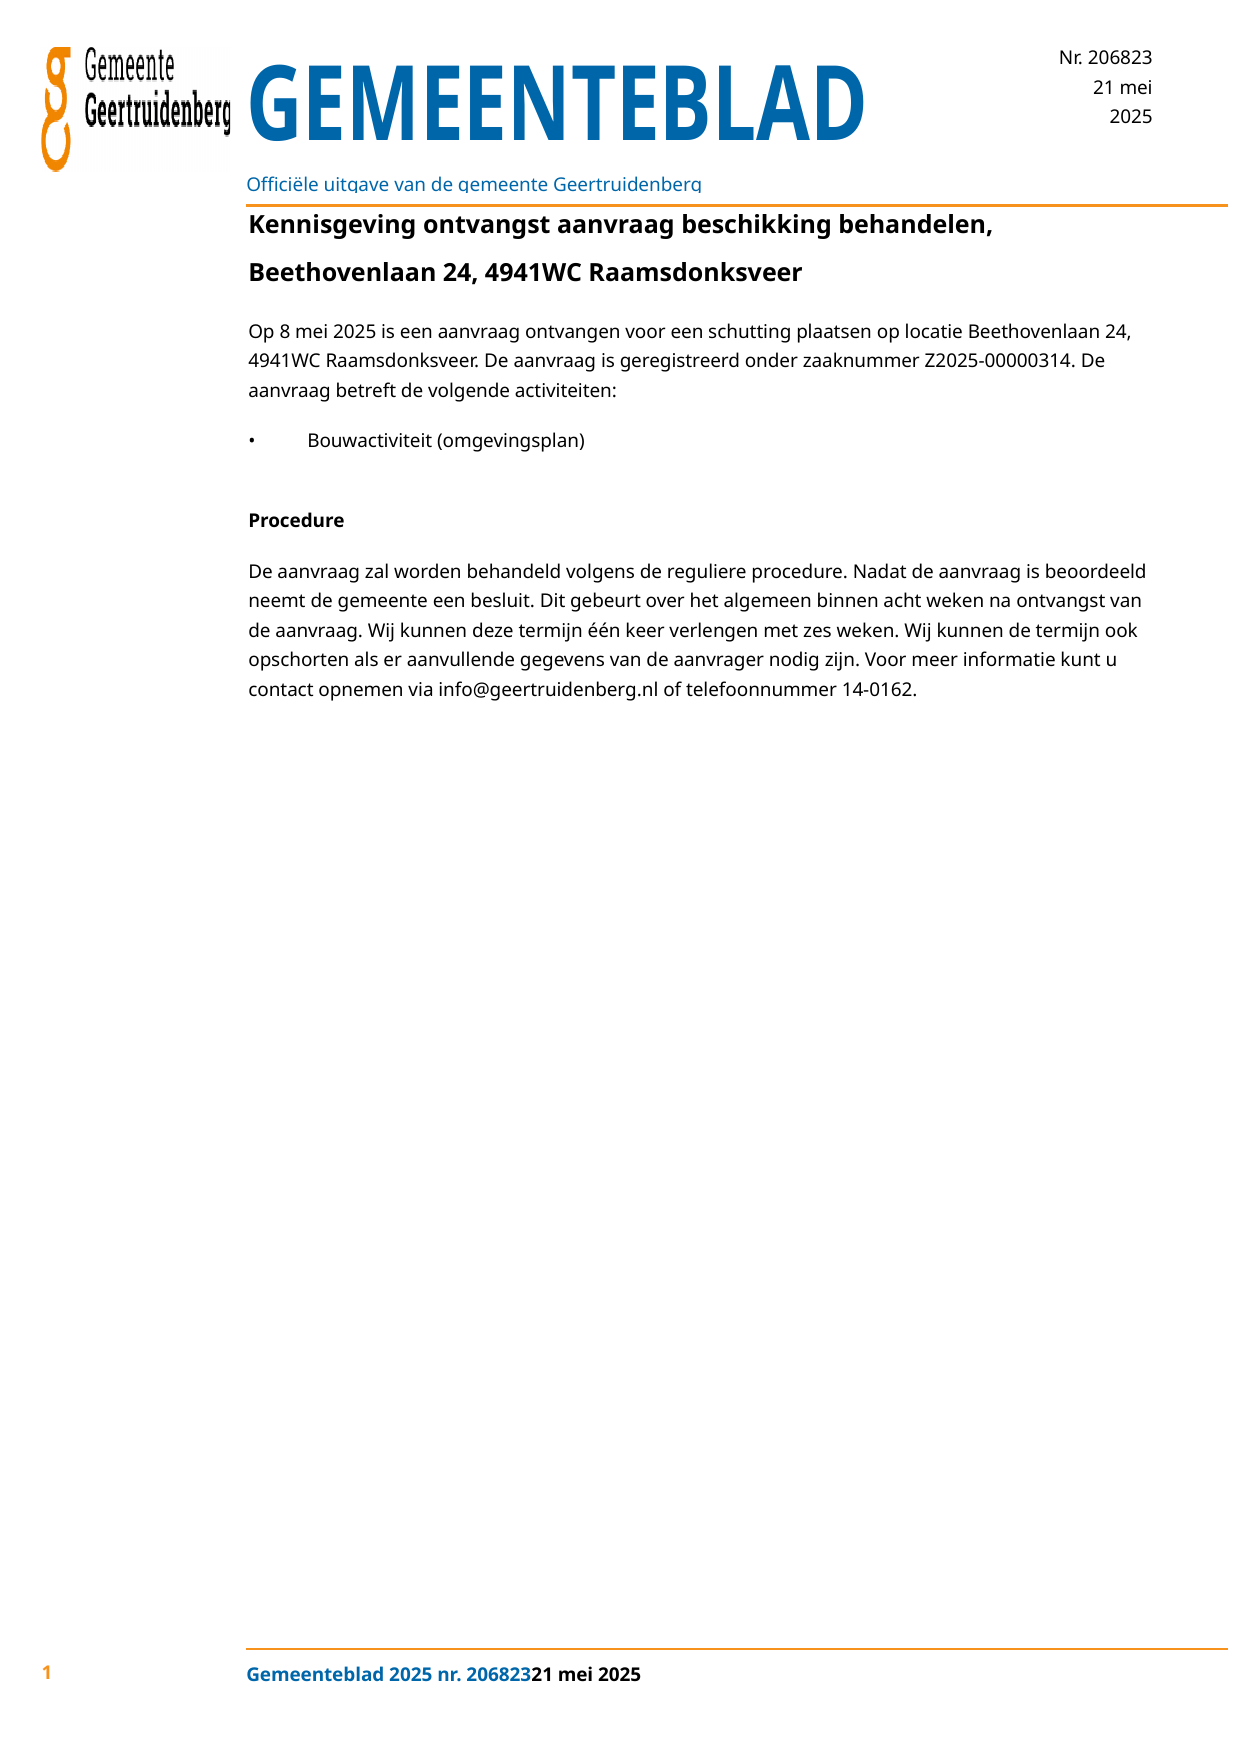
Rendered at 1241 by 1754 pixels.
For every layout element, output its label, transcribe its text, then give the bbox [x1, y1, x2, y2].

text De aanvraag zal worden behandeld volgens de reguliere procedure. Nadat de aanvraag is beoordeeld neemt de gemeente een besluit. Dit gebeurt over het algemeen binnen acht weken na ontvangst van de aanvraag. Wij kunnen deze termijn één keer verlengen met zes weken. Wij kunnen de termijn ook opschorten als er aanvullende gegevens van de aanvrager nodig zijn. Voor meer informatie kunt u contact opnemen via info@geertruidenberg.nl of telefoonnummer 14-0162. [248, 558, 1152, 702]
text Procedure [248, 507, 1152, 533]
text Kennisgeving ontvangst aanvraag beschikking behandelen, Beethovenlaan 24, 4941WC Raamsdonksveer [248, 207, 1152, 288]
list Bouwactiviteit (omgevingsplan) [248, 427, 1152, 453]
text Op 8 mei 2025 is een aanvraag ontvangen voor een schutting plaatsen op locatie Beethovenlaan 24, 4941WC Raamsdonksveer. De aanvraag is geregistreerd onder zaaknummer Z2025-00000314. De aanvraag betreft de volgende activiteiten: [248, 318, 1152, 403]
picture [41, 47, 231, 172]
